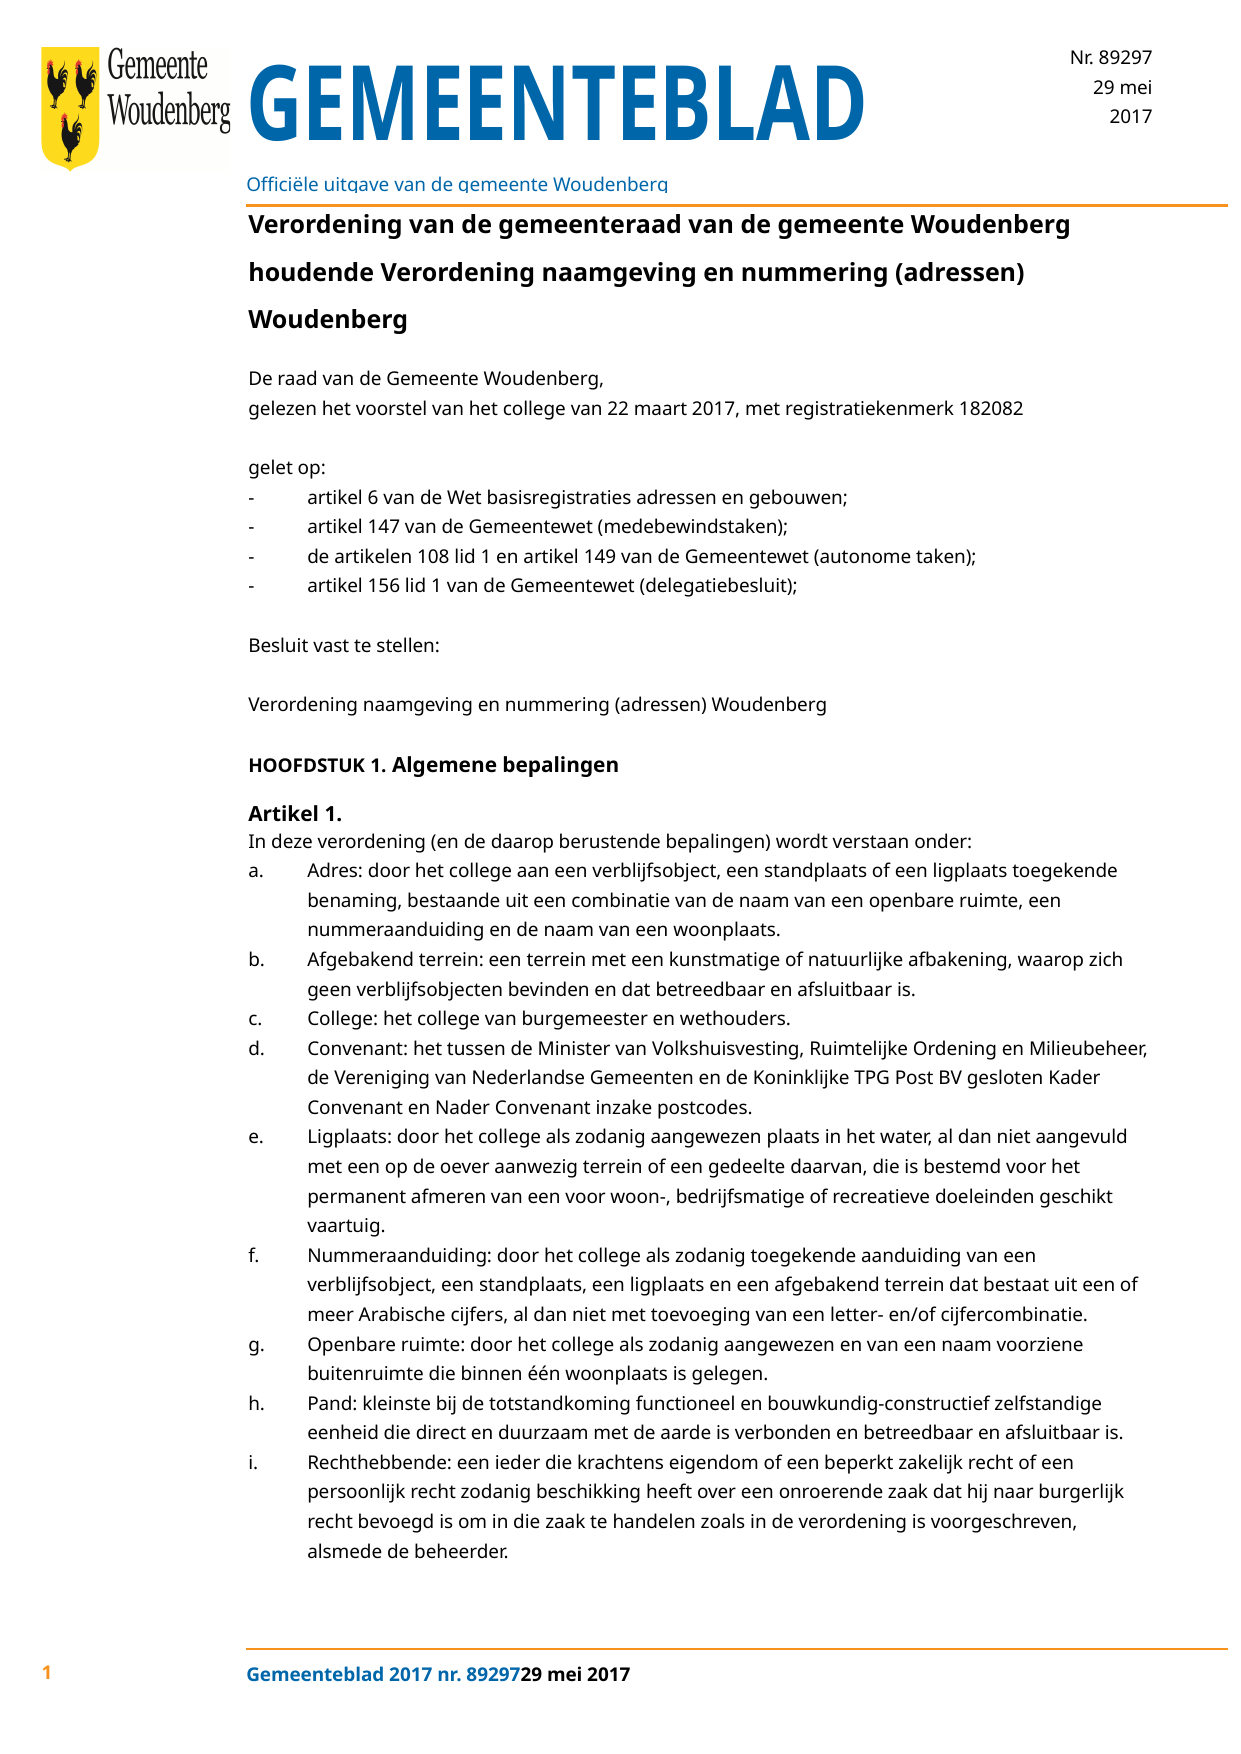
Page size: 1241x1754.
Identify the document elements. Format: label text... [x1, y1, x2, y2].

text Verordening van de gemeenteraad van de gemeente Woudenberg houdende Verordening naamgeving en nummering (adressen) Woudenberg [248, 207, 1152, 336]
text De raad van de Gemeente Woudenberg, [248, 366, 1152, 391]
list artikel 147 van de Gemeentewet (medebewindstaken); [248, 513, 1152, 539]
text In deze verordening (en de daarop berustende bepalingen) wordt verstaan onder: [248, 828, 1152, 853]
list Rechthebbende: een ieder die krachtens eigendom of een beperkt zakelijk recht of een persoonlijk recht zodanig beschikking heeft over een onroerende zaak dat hij naar burgerlijk recht bevoegd is om in die zaak te handelen zoals in de verordening is voorgeschreven, alsmede de beheerder. [248, 1449, 1152, 1563]
list Openbare ruimte: door het college als zodanig aangewezen en van een naam voorziene buitenruimte die binnen één woonplaats is gelegen. [248, 1331, 1152, 1386]
list Nummeraanduiding: door het college als zodanig toegekende aanduiding van een verblijfsobject, een standplaats, een ligplaats en een afgebakend terrein dat bestaat uit een of meer Arabische cijfers, al dan niet met toevoeging van een letter- en/of cijfercombinatie. [248, 1242, 1152, 1327]
list Adres: door het college aan een verblijfsobject, een standplaats of een ligplaats toegekende benaming, bestaande uit een combinatie van de naam van een openbare ruimte, een nummeraanduiding en de naam van een woonplaats. [248, 857, 1152, 942]
list de artikelen 108 lid 1 en artikel 149 van de Gemeentewet (autonome taken); [248, 543, 1152, 569]
text gelet op: [248, 454, 1152, 480]
text Artikel 1. [248, 799, 1152, 828]
text Besluit vast te stellen: [248, 632, 1152, 657]
list artikel 156 lid 1 van de Gemeentewet (delegatiebesluit); [248, 573, 1152, 598]
list artikel 6 van de Wet basisregistraties adressen en gebouwen; [248, 484, 1152, 509]
text HOOFDSTUK 1. Algemene bepalingen [248, 750, 1152, 778]
picture [41, 47, 231, 172]
list Pand: kleinste bij de totstandkoming functioneel en bouwkundig-constructief zelfstandige eenheid die direct en duurzaam met de aarde is verbonden en betreedbaar en afsluitbaar is. [248, 1390, 1152, 1445]
list Afgebakend terrein: een terrein met een kunstmatige of natuurlijke afbakening, waarop zich geen verblijfsobjecten bevinden en dat betreedbaar en afsluitbaar is. [248, 946, 1152, 1001]
text gelezen het voorstel van het college van 22 maart 2017, met registratiekenmerk 182082 [248, 395, 1152, 421]
text Verordening naamgeving en nummering (adressen) Woudenberg [248, 691, 1152, 717]
list College: het college van burgemeester en wethouders. [248, 1005, 1152, 1031]
list Ligplaats: door het college als zodanig aangewezen plaats in het water, al dan niet aangevuld met een op de oever aanwezig terrein of een gedeelte daarvan, die is bestemd voor het permanent afmeren van een voor woon-, bedrijfsmatige of recreatieve doeleinden geschikt vaartuig. [248, 1124, 1152, 1238]
list Convenant: het tussen de Minister van Volkshuisvesting, Ruimtelijke Ordening en Milieubeheer, de Vereniging van Nederlandse Gemeenten en de Koninklijke TPG Post BV gesloten Kader Convenant en Nader Convenant inzake postcodes. [248, 1035, 1152, 1120]
